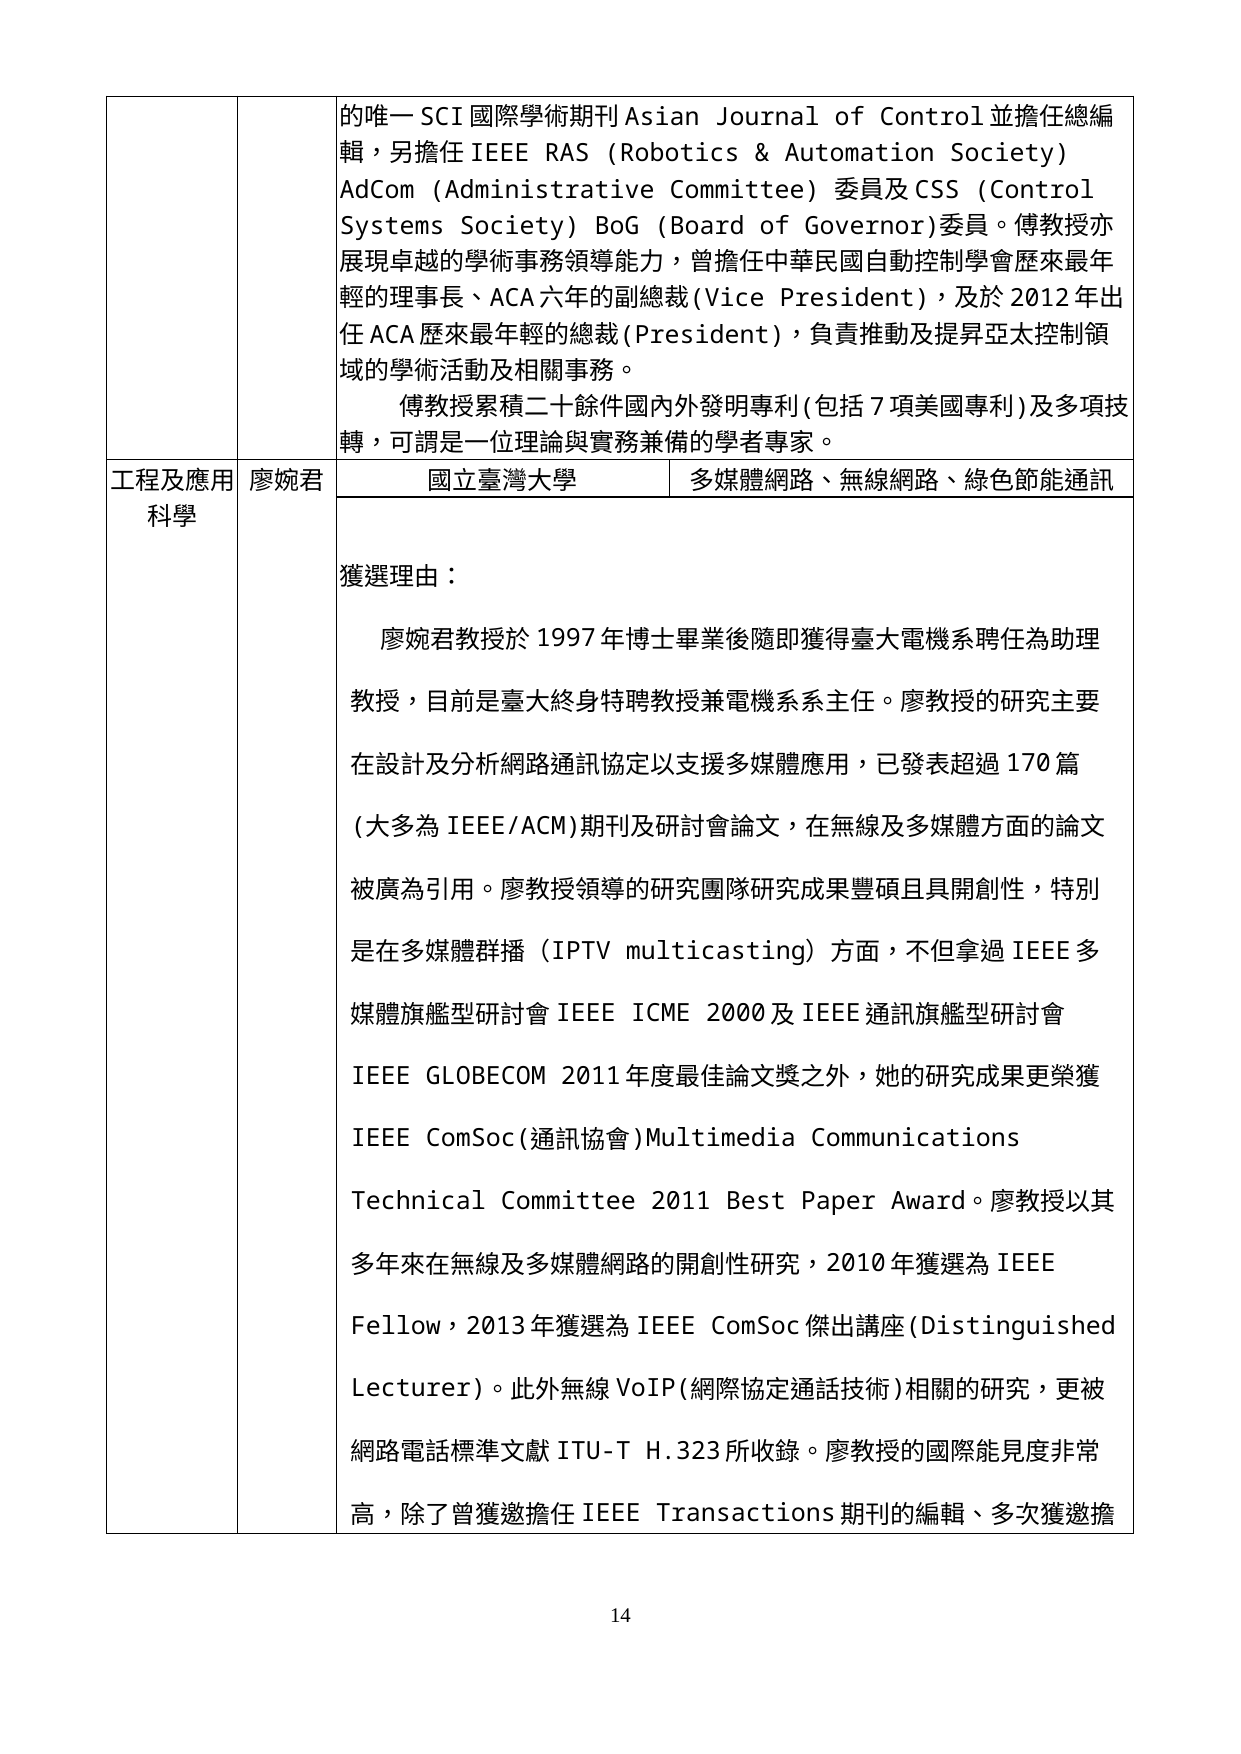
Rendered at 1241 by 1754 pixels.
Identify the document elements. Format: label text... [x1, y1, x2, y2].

table_cell 的唯一SCI國際學術期刊Asian Journal of Control並擔任總編輯，另擔任IEEE RAS (Robotics & Automation Society) AdCom (Administrative Committee) 委員及CSS (Control Systems Society) BoG (Board of Governor)委員。傅教授亦展現卓越的學術事務領導能力，曾擔任中華民國自動控制學會歷來最年輕的理事長、ACA六年的副總裁(Vice President)，及於2012年出任ACA歷來最年輕的總裁(President)，負責推動及提昇亞太控制領域的學術活動及相關事務。 傅教授累積二十餘件國內外發明專利(包括7項美國專利)及多項技轉，可謂是一位理論與實務兼備的學者專家。 [337, 97, 1133, 459]
table_cell 獲選理由： [337, 498, 1133, 1533]
table_cell 國立臺灣大學 [337, 460, 669, 496]
table_cell 廖婉君 [238, 460, 336, 1533]
table_cell 多媒體網路、無線網路、綠色節能通訊 [670, 460, 1133, 496]
table_cell 工程及應用科學 [107, 460, 237, 1533]
table_header 廖婉君教授於1997年博士畢業後隨即獲得臺大電機系聘任為助理教授，目前是臺大終身特聘教授兼電機系系主任。廖教授的研究主要在設計及分析網路通訊協定以支援多媒體應用，已發表超過170篇(大多為IEEE/ACM)期刊及研討會論文，在無線及多媒體方面的論文被廣為引用。廖教授領導的研究團隊研究成果豐碩且具開創性，特別是在多媒體群播（IPTV multicasting）方面，不但拿過IEEE多媒體旗艦型研討會IEEE ICME 2000及IEEE通訊旗艦型研討會IEEE GLOBECOM 2011年度最佳論文獎之外，她的研究成果更榮獲IEEE ComSoc(通訊協會)Multimedia Communications Technical Committee 2011 Best Paper Award。廖教授以其多年來在無線及多媒體網路的開創性研究，2010年獲選為IEEE Fellow，2013年獲選為IEEE ComSoc傑出講座(Distinguished Lecturer)。此外無線VoIP(網際協定通話技術)相關的研究，更被網路電話標準文獻ITU-T H.323所收錄。廖教授的國際能見度非常高，除了曾獲邀擔任IEEE Transactions期刊的編輯、多次獲邀擔 [339, 596, 1131, 1533]
table_cell [238, 97, 336, 459]
table_cell [107, 97, 237, 459]
